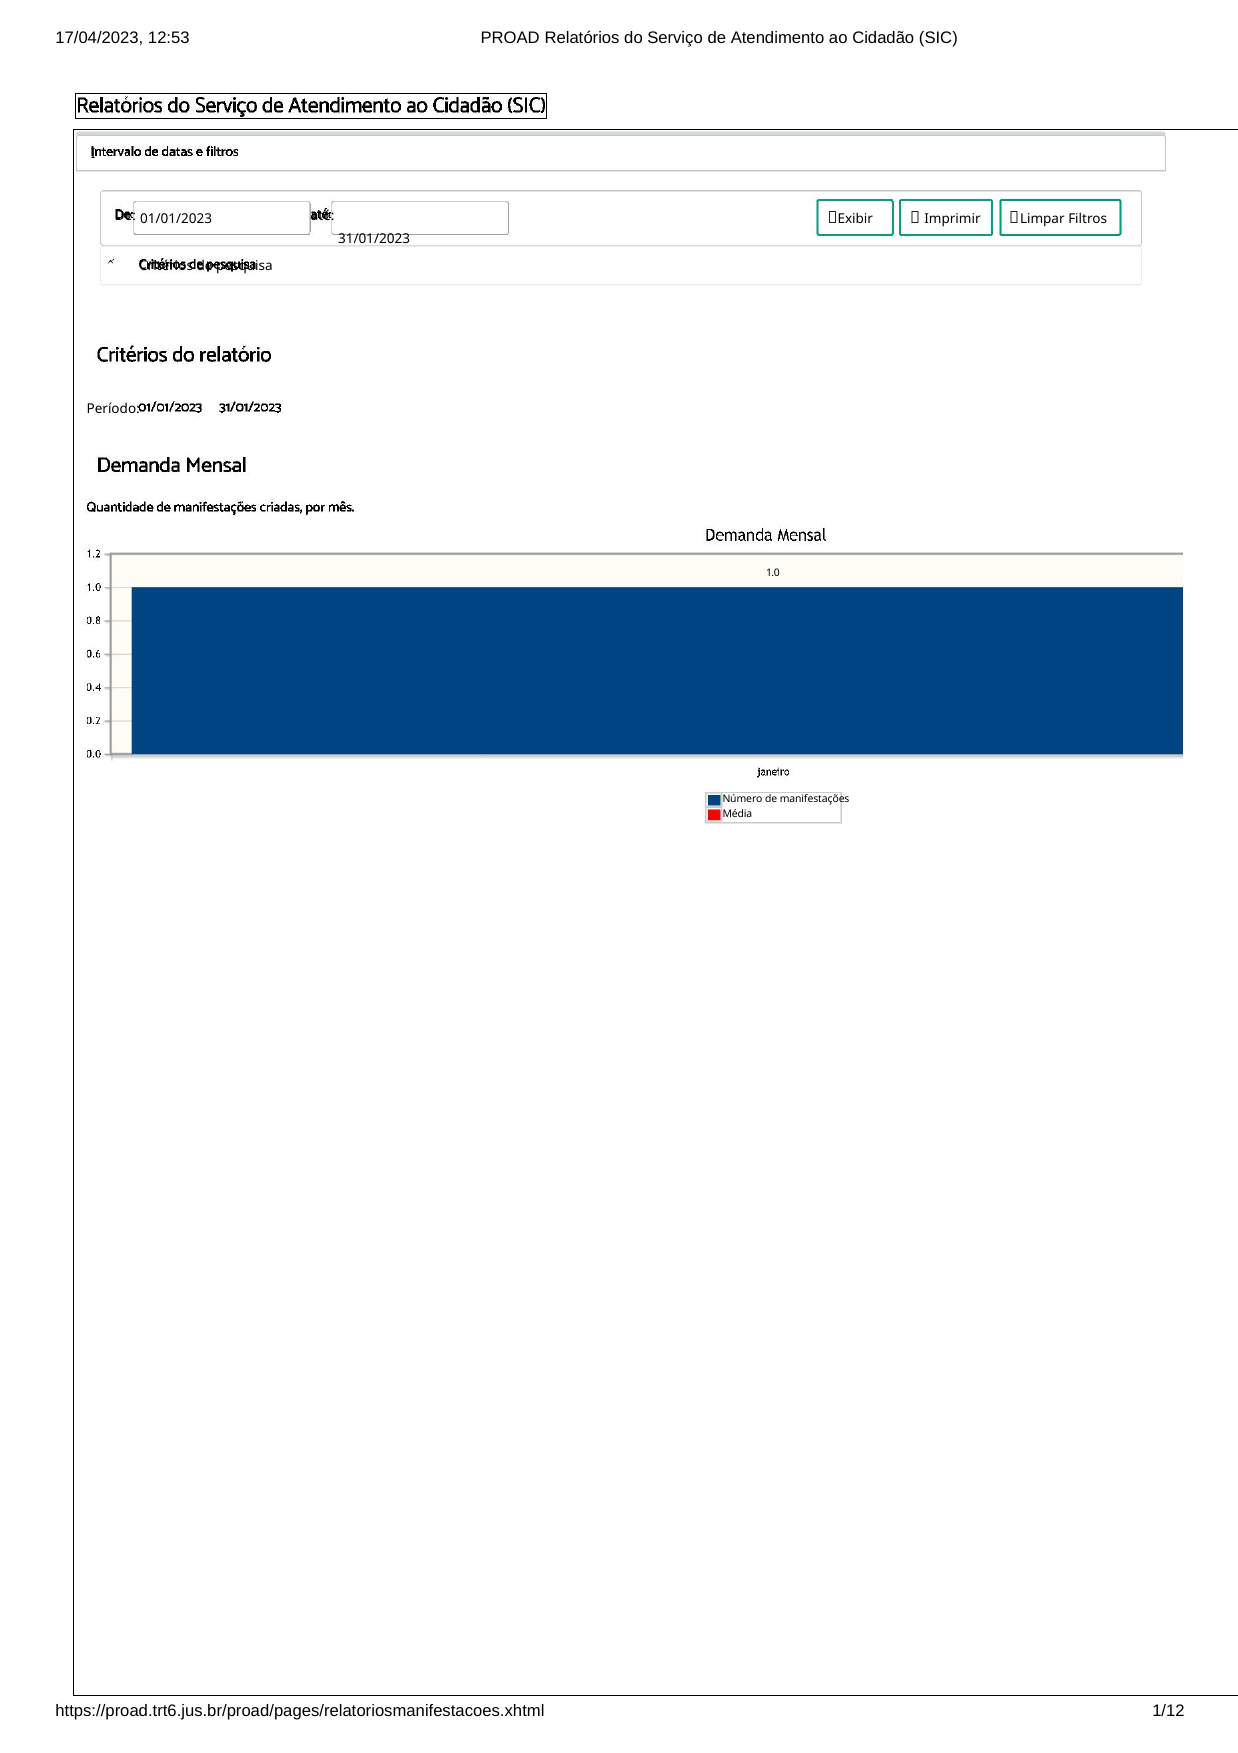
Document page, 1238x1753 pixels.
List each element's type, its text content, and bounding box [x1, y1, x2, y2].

text Critérios de pesquisa [139, 253, 277, 275]
text  Imprimir [910, 206, 998, 228]
text Média [722, 808, 858, 820]
text 01/01/2023 [140, 206, 224, 228]
text Período: [86, 396, 306, 418]
text .0 [771, 567, 796, 579]
text PROAD Relatórios do Serviço de Atendimento ao Cidadão (SIC) [480, 29, 982, 47]
picture [74, 130, 1238, 1695]
text até: [311, 203, 420, 225]
text 31/01/2023 [338, 225, 420, 247]
text 1 [55, 29, 64, 47]
text 7/04/2023, 12:53 [64, 29, 214, 47]
text De: [114, 203, 153, 225]
text  [114, 258, 157, 275]
text 1 [766, 567, 771, 579]
text I [91, 141, 261, 163]
text https://proad.trt6.jus.br/proad/pages/relatoriosmanifestacoes.xhtml [55, 1702, 569, 1720]
picture [76, 94, 546, 118]
text Número de manifestações [722, 793, 858, 805]
text Exibir [827, 206, 899, 228]
text 1/12 [1152, 1702, 1209, 1720]
text Limpar Filtros [1009, 206, 1126, 228]
